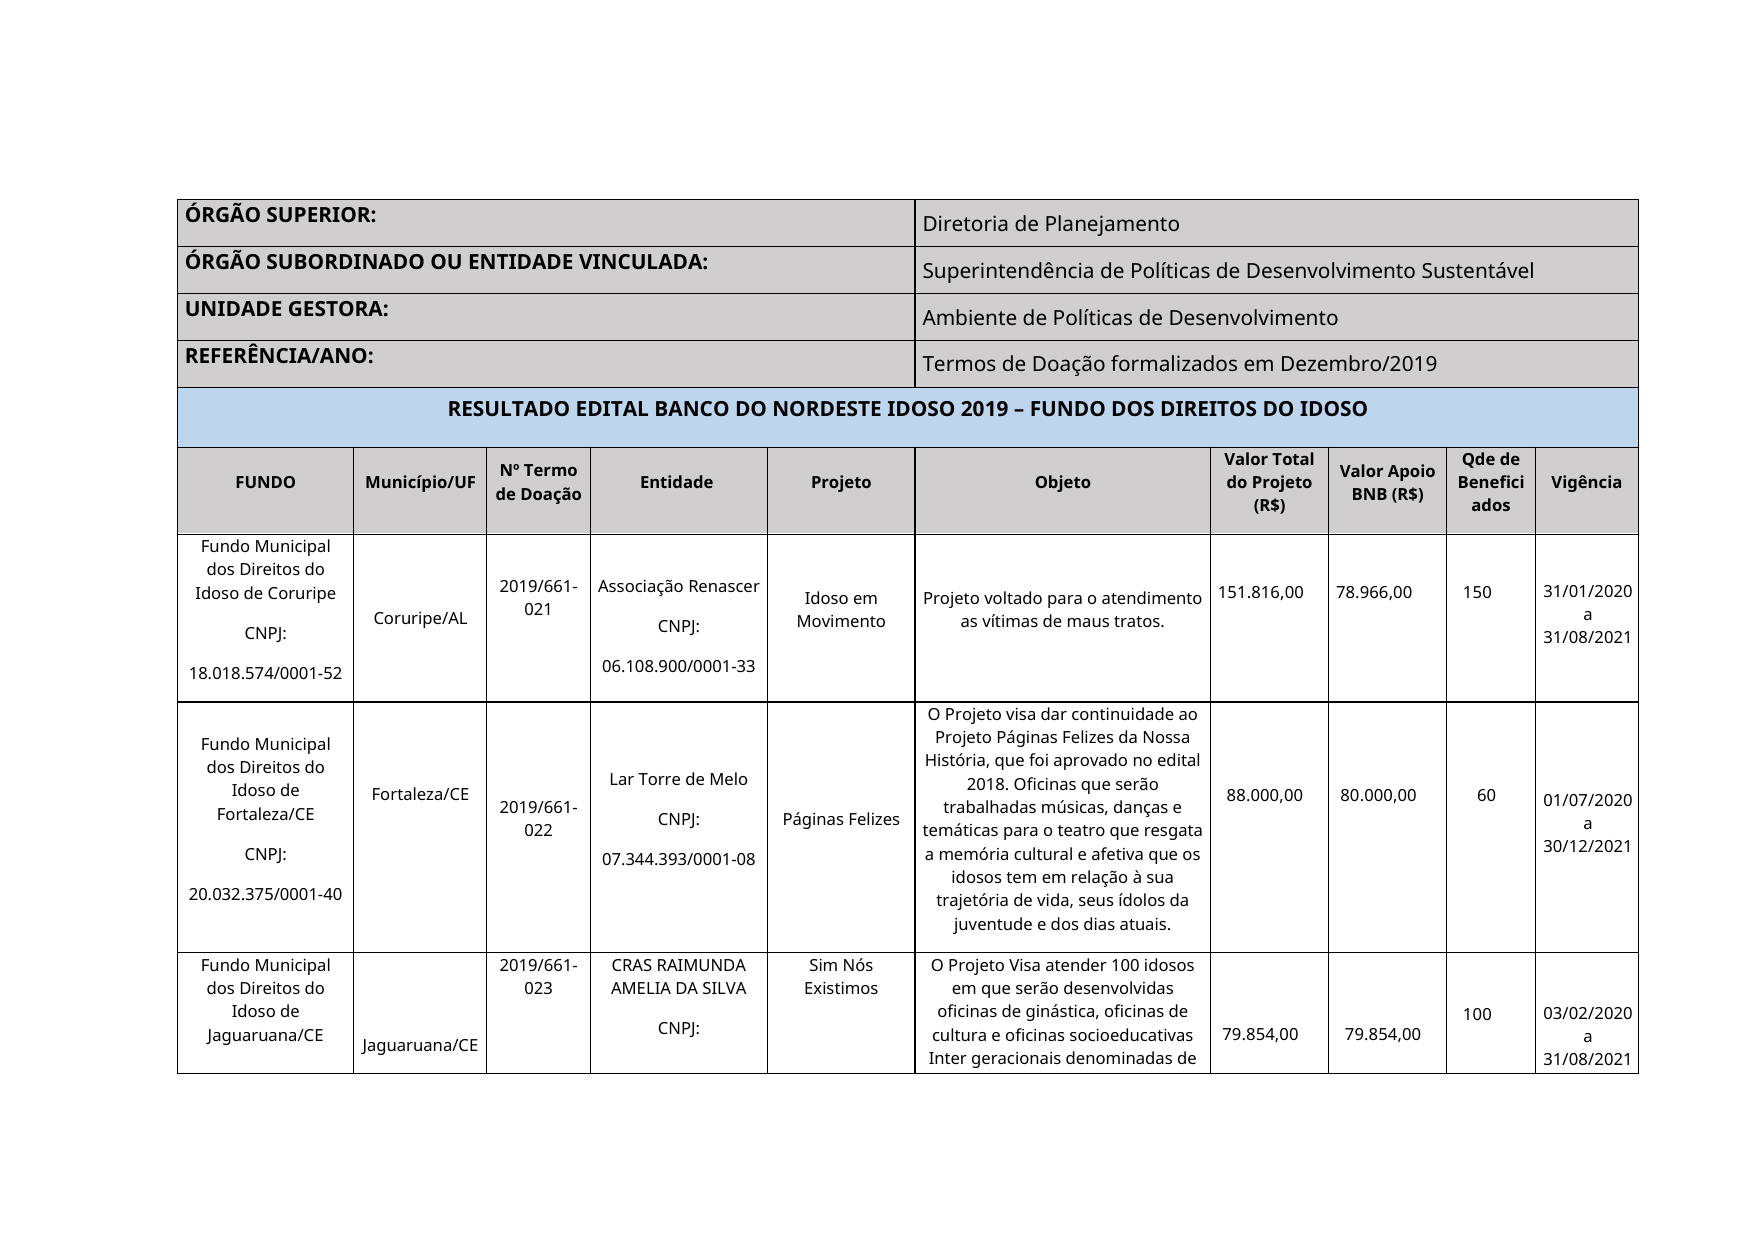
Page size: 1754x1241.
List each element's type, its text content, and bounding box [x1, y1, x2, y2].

table_cell Coruripe/AL [354, 535, 486, 701]
table_cell 150 [1447, 535, 1535, 701]
table_cell FUNDO [178, 448, 353, 533]
table_cell Nº Termo de Doação [487, 448, 590, 533]
table_cell REFERÊNCIA/ANO: [178, 341, 914, 387]
table_cell ÓRGÃO SUBORDINADO OU ENTIDADE VINCULADA: [178, 247, 914, 293]
table_header Diretoria de Planejamento [916, 200, 1638, 246]
table_cell 03/02/2020 a 31/08/2021 [1536, 953, 1638, 1073]
table_cell Jaguaruana/CE [354, 953, 486, 1073]
table_cell Fundo Municipal dos Direitos do Idoso de Fortaleza/CE CNPJ: 20.032.375/0001-40 [178, 703, 353, 952]
table_cell Valor Total do Projeto (R$) [1211, 448, 1328, 533]
table_header ÓRGÃO SUPERIOR: [178, 200, 914, 246]
table_cell Projeto [768, 448, 914, 533]
table_cell Associação Renascer CNPJ: 06.108.900/0001-33 [591, 535, 767, 701]
table_cell 79.854,00 [1211, 953, 1328, 1073]
table_cell Entidade [591, 448, 767, 533]
table_cell 78.966,00 [1329, 535, 1446, 701]
table_cell Vigência [1536, 448, 1638, 533]
table_cell 2019/661-023 [487, 953, 590, 1073]
table_cell RESULTADO EDITAL BANCO DO NORDESTE IDOSO 2019 – FUNDO DOS DIREITOS DO IDOSO [178, 388, 1638, 447]
table_cell 79.854,00 [1329, 953, 1446, 1073]
table_cell Ambiente de Políticas de Desenvolvimento [916, 294, 1638, 340]
table_cell Páginas Felizes [768, 703, 914, 952]
table_cell 2019/661-021 [487, 535, 590, 701]
table_cell Termos de Doação formalizados em Dezembro/2019 [916, 341, 1638, 387]
table_cell 60 [1447, 703, 1535, 952]
table_cell 80.000,00 [1329, 703, 1446, 952]
table_cell 100 [1447, 953, 1535, 1073]
table_cell Objeto [916, 448, 1210, 533]
table_cell Valor Apoio BNB (R$) [1329, 448, 1446, 533]
table_cell O Projeto Visa atender 100 idosos em que serão desenvolvidas oficinas de ginástica, oficinas de cultura e oficinas socioeducativas Inter geracionais denominadas de [916, 953, 1210, 1073]
table_cell Qde de Beneficiados [1447, 448, 1535, 533]
table_cell Superintendência de Políticas de Desenvolvimento Sustentável [916, 247, 1638, 293]
table_cell 88.000,00 [1211, 703, 1328, 952]
table_cell UNIDADE GESTORA: [178, 294, 914, 340]
table_cell 01/07/2020 a 30/12/2021 [1536, 703, 1638, 952]
table_cell 151.816,00 [1211, 535, 1328, 701]
table_cell Idoso em Movimento [768, 535, 914, 701]
table_cell O Projeto visa dar continuidade ao Projeto Páginas Felizes da Nossa História, que foi aprovado no edital 2018. Oficinas que serão trabalhadas músicas, danças e temáticas para o teatro que resgata a memória cultural e afetiva que os idosos tem em relação à sua trajetória de vida, seus ídolos da juventude e dos dias atuais. [916, 703, 1210, 952]
table_cell Lar Torre de Melo CNPJ: 07.344.393/0001-08 [591, 703, 767, 952]
table_cell Sim Nós Existimos [768, 953, 914, 1073]
table_cell CRAS RAIMUNDA AMELIA DA SILVA CNPJ: [591, 953, 767, 1073]
table_cell Fundo Municipal dos Direitos do Idoso de Jaguaruana/CE [178, 953, 353, 1073]
table_cell 2019/661-022 [487, 703, 590, 952]
table_cell Fundo Municipal dos Direitos do Idoso de Coruripe CNPJ: 18.018.574/0001-52 [178, 535, 353, 701]
table_cell 31/01/2020 a 31/08/2021 [1536, 535, 1638, 701]
table_cell Município/UF [354, 448, 486, 533]
table_cell Projeto voltado para o atendimento as vítimas de maus tratos. [916, 535, 1210, 701]
table_cell Fortaleza/CE [354, 703, 486, 952]
